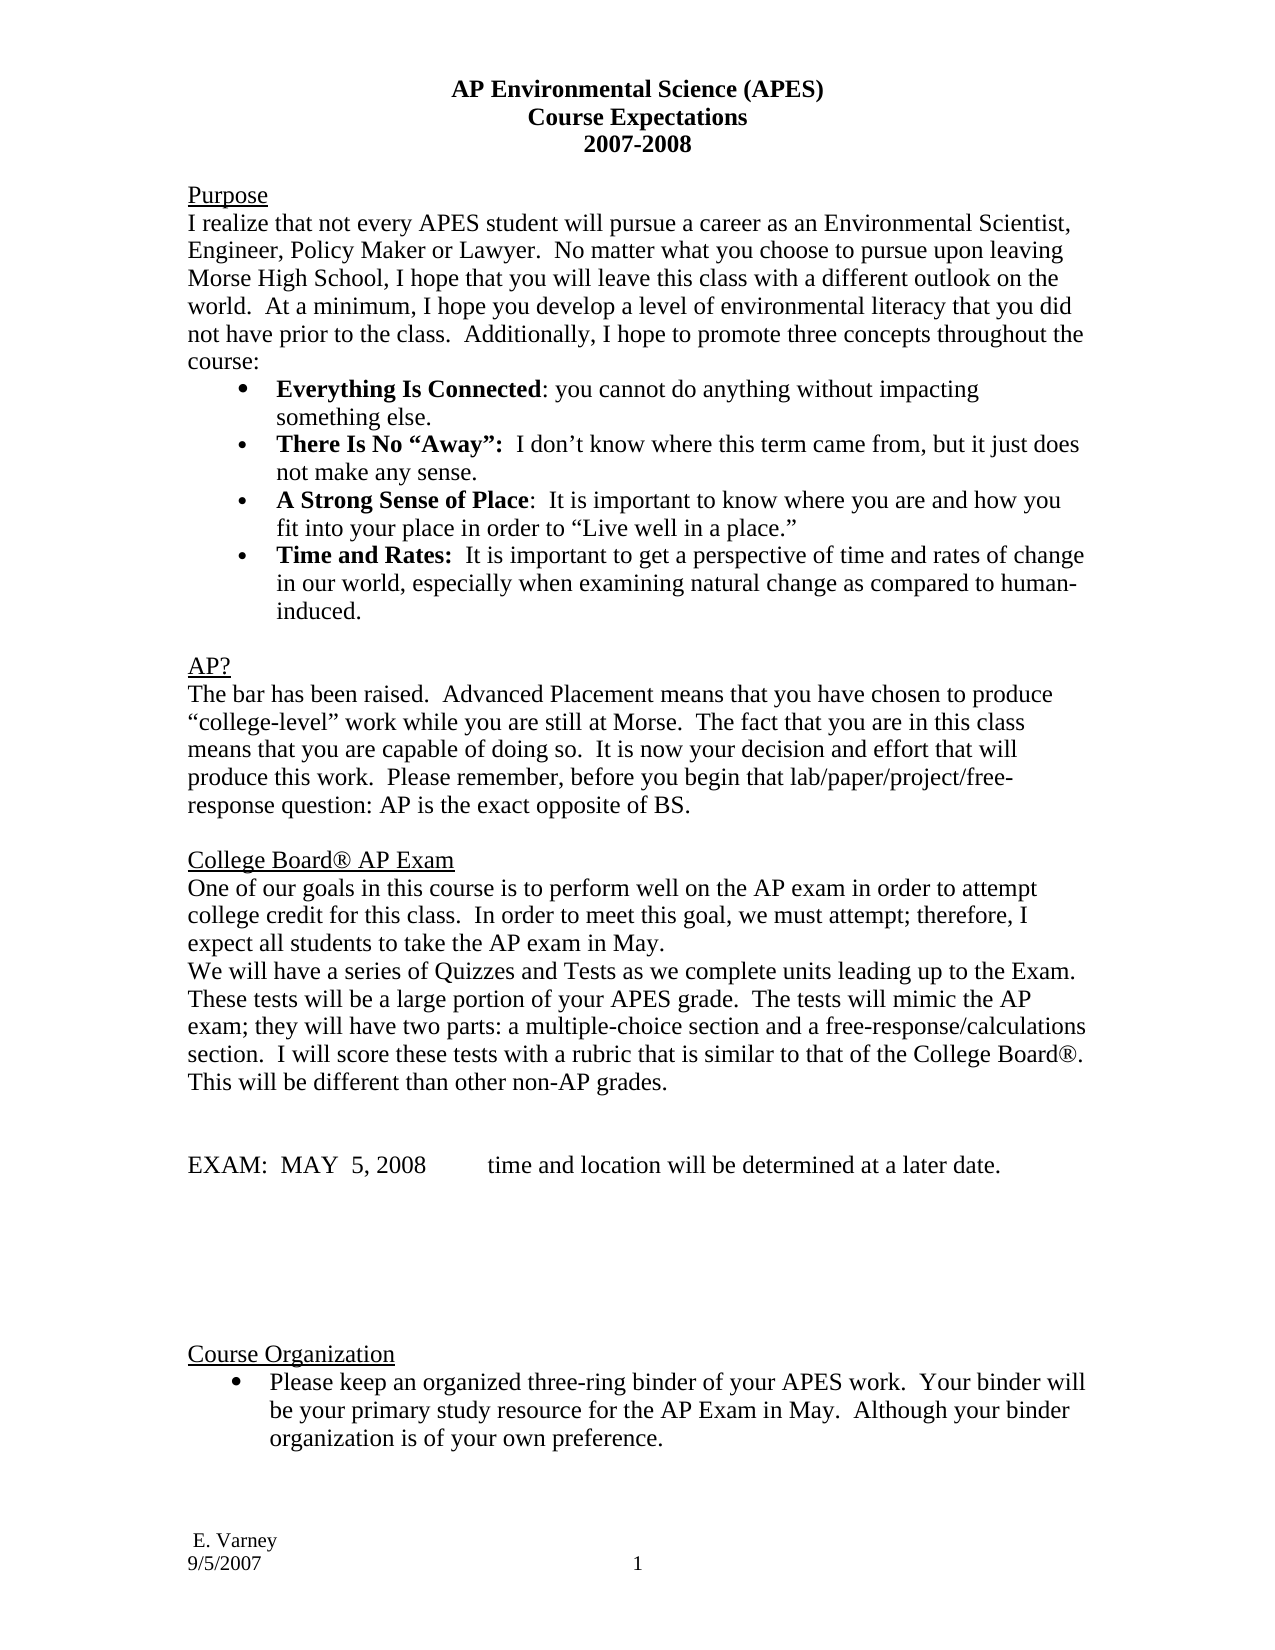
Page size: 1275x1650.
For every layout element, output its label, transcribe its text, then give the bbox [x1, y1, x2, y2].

subtitle I realize that not every APES student will pursue a career as an Environmental Scientist, Engineer, Policy Maker or Lawyer. No matter what you choose to pursue upon leaving Morse High School, I hope that you will leave this class with a different outlook on the world. At a minimum, I hope you develop a level of environmental literacy that you did not have prior to the class. Additionally, I hope to promote three concepts throughout the course: [187, 209, 1087, 375]
list There Is No “Away”: I don’t know where this term came from, but it just does not make any sense. [239, 431, 1087, 486]
list A Strong Sense of Place: It is important to know where you are and how you fit into your place in order to “Live well in a place.” [239, 486, 1087, 541]
subtitle Purpose [187, 181, 1087, 209]
text The bar has been raised. Advanced Placement means that you have chosen to produce “college-level” work while you are still at Morse. The fact that you are in this class means that you are capable of doing so. It is now your decision and effort that will produce this work. Please remember, before you begin that lab/paper/project/free-response question: AP is the exact opposite of BS. [187, 680, 1087, 818]
text One of our goals in this course is to perform well on the AP exam in order to attempt college credit for this class. In order to meet this goal, we must attempt; therefore, I expect all students to take the AP exam in May. [187, 874, 1087, 957]
text We will have a series of Quizzes and Tests as we complete units leading up to the Exam. These tests will be a large portion of your APES grade. The tests will mimic the AP exam; they will have two parts: a multiple-choice section and a free-response/calculations section. I will score these tests with a rubric that is similar to that of the College Board®. This will be different than other non-AP grades. [187, 957, 1087, 1096]
subtitle Course Organization [187, 1341, 1087, 1368]
list Please keep an organized three-ring binder of your APES work. Your binder will be your primary study resource for the AP Exam in May. Although your binder organization is of your own preference. [232, 1368, 1087, 1451]
subtitle AP? [187, 652, 1087, 680]
subtitle Everything Is Connected: you cannot do anything without impacting something else. [239, 375, 1087, 431]
text EXAM: MAY 5, 2008 time and location will be determined at a later date. [187, 1151, 1087, 1179]
list Time and Rates: It is important to get a perspective of time and rates of change in our world, especially when examining natural change as compared to human-induced. [239, 541, 1087, 624]
subtitle College Board® AP Exam [187, 846, 1087, 874]
